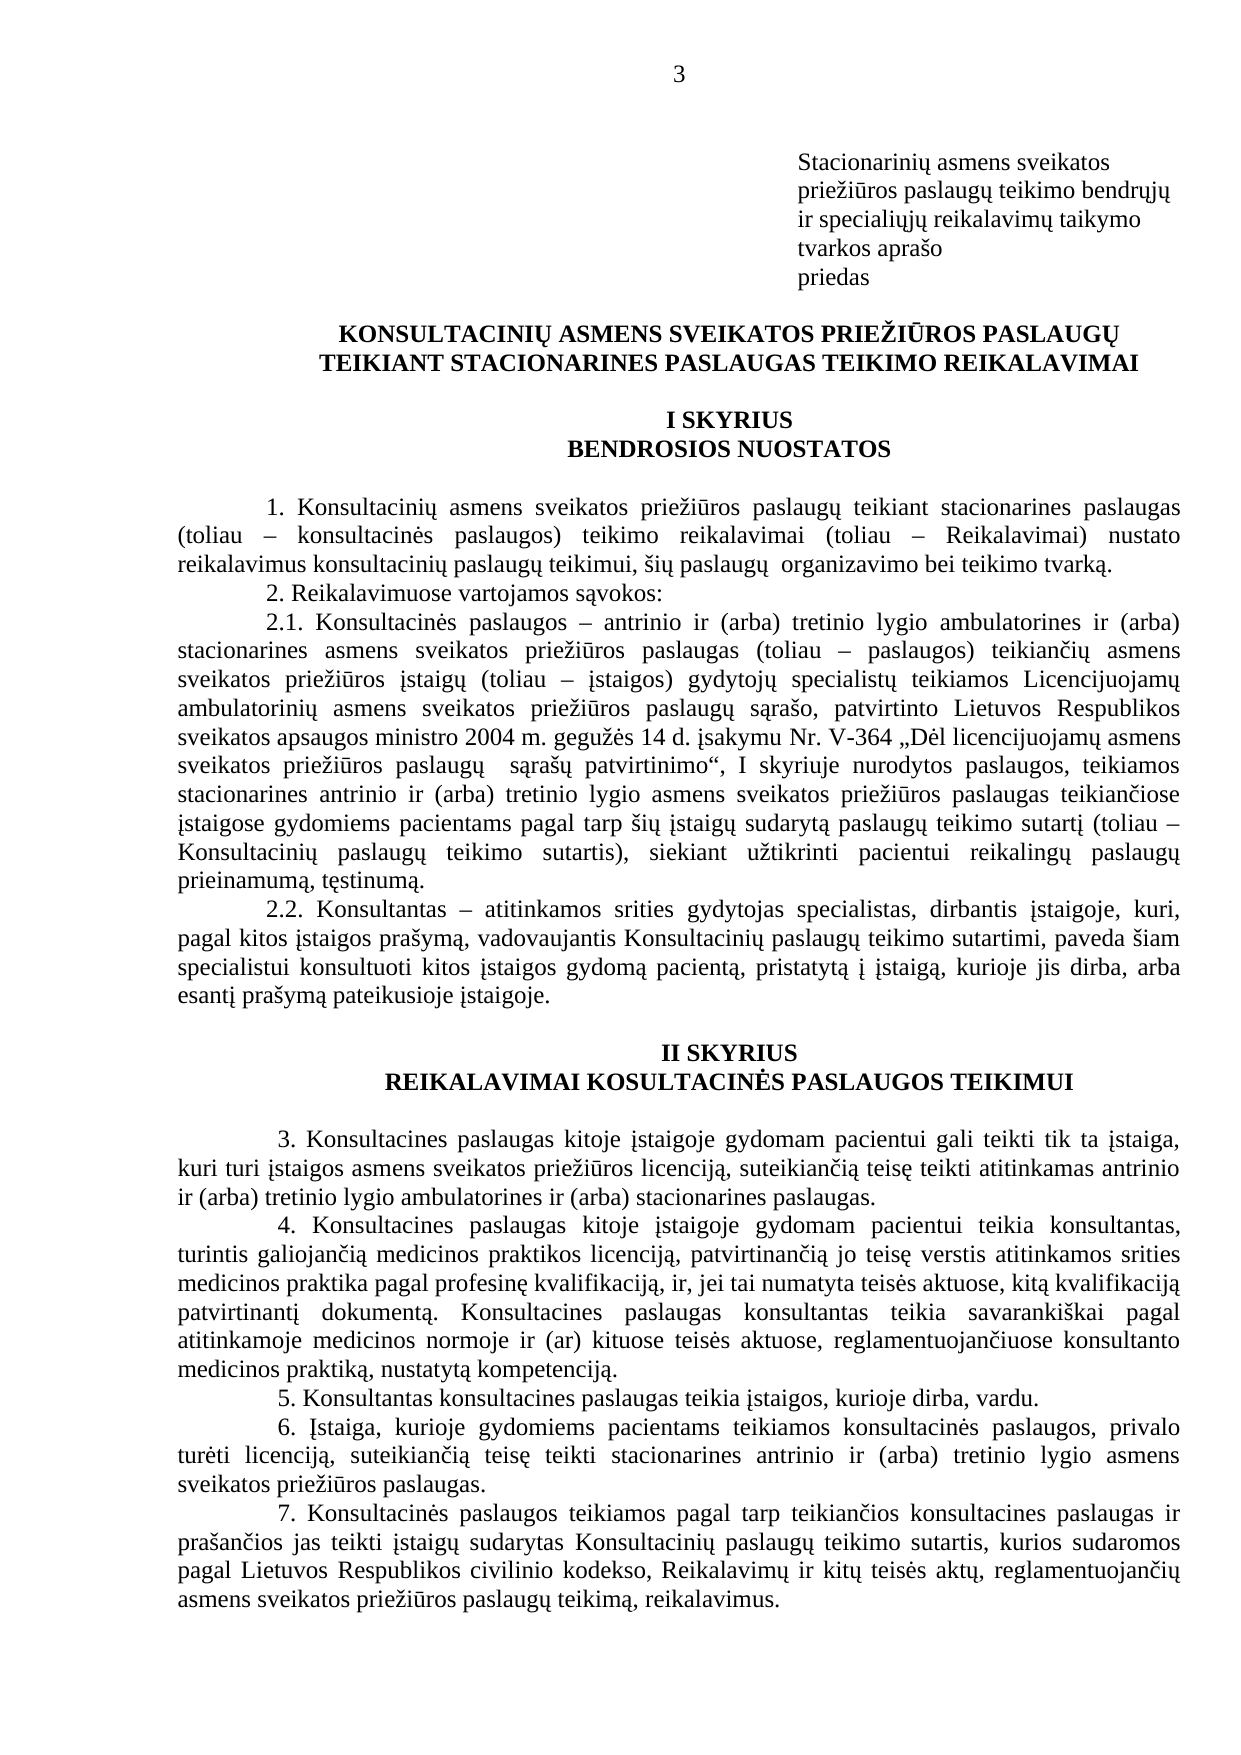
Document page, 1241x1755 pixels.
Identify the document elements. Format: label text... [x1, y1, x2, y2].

text 1. Konsultacinių asmens sveikatos priežiūros paslaugų teikiant stacionarines paslaugas (toliau – konsultacinės paslaugos) teikimo reikalavimai (toliau – Reikalavimai) nustato reikalavimus konsultacinių paslaugų teikimui, šių paslaugų organizavimo bei teikimo tvarką. [177, 492, 1181, 578]
text 3. Konsultacines paslaugas kitoje įstaigoje gydomam pacientui gali teikti tik ta įstaiga, kuri turi įstaigos asmens sveikatos priežiūros licenciją, suteikiančią teisę teikti atitinkamas antrinio ir (arba) tretinio lygio ambulatorines ir (arba) stacionarines paslaugas. [177, 1124, 1181, 1211]
text 2. Reikalavimuose vartojamos sąvokos: [177, 578, 1181, 607]
text KONSULTACINIŲ ASMENS SVEIKATOS PRIEŽIŪROS PASLAUGŲ [277, 319, 1181, 348]
text 4. Konsultacines paslaugas kitoje įstaigoje gydomam pacientui teikia konsultantas, turintis galiojančią medicinos praktikos licenciją, patvirtinančią jo teisę verstis atitinkamos srities medicinos praktika pagal profesinę kvalifikaciją, ir, jei tai numatyta teisės aktuose, kitą kvalifikaciją patvirtinantį dokumentą. Konsultacines paslaugas konsultantas teikia savarankiškai pagal atitinkamoje medicinos normoje ir (ar) kituose teisės aktuose, reglamentuojančiuose konsultanto medicinos praktiką, nustatytą kompetenciją. [177, 1211, 1181, 1383]
text priedas [797, 262, 1181, 291]
text 2.1. Konsultacinės paslaugos – antrinio ir (arba) tretinio lygio ambulatorines ir (arba) stacionarines asmens sveikatos priežiūros paslaugas (toliau – paslaugos) teikiančių asmens sveikatos priežiūros įstaigų (toliau – įstaigos) gydytojų specialistų teikiamos Licencijuojamų ambulatorinių asmens sveikatos priežiūros paslaugų sąrašo, patvirtinto Lietuvos Respublikos sveikatos apsaugos ministro 2004 m. gegužės 14 d. įsakymu Nr. V-364 „Dėl licencijuojamų asmens sveikatos priežiūros paslaugų sąrašų patvirtinimo“, I skyriuje nurodytos paslaugos, teikiamos stacionarines antrinio ir (arba) tretinio lygio asmens sveikatos priežiūros paslaugas teikiančiose įstaigose gydomiems pacientams pagal tarp šių įstaigų sudarytą paslaugų teikimo sutartį (toliau – Konsultacinių paslaugų teikimo sutartis), siekiant užtikrinti pacientui reikalingų paslaugų prieinamumą, tęstinumą. [177, 607, 1181, 894]
text BENDROSIOS NUOSTATOS [277, 434, 1181, 463]
text 2.2. Konsultantas – atitinkamos srities gydytojas specialistas, dirbantis įstaigoje, kuri, pagal kitos įstaigos prašymą, vadovaujantis Konsultacinių paslaugų teikimo sutartimi, paveda šiam specialistui konsultuoti kitos įstaigos gydomą pacientą, pristatytą į įstaigą, kurioje jis dirba, arba esantį prašymą pateikusioje įstaigoje. [177, 894, 1181, 1009]
text REIKALAVIMAI KOSULTACINĖS PASLAUGOS TEIKIMUI [277, 1067, 1181, 1096]
text I SKYRIUS [277, 406, 1181, 434]
text II SKYRIUS [277, 1038, 1181, 1067]
text Stacionarinių asmens sveikatos priežiūros paslaugų teikimo bendrųjų ir specialiųjų reikalavimų taikymo tvarkos aprašo [797, 147, 1181, 262]
text 5. Konsultantas konsultacines paslaugas teikia įstaigos, kurioje dirba, vardu. [177, 1383, 1181, 1412]
text 6. Įstaiga, kurioje gydomiems pacientams teikiamos konsultacinės paslaugos, privalo turėti licenciją, suteikiančią teisę teikti stacionarines antrinio ir (arba) tretinio lygio asmens sveikatos priežiūros paslaugas. [177, 1412, 1181, 1498]
text 7. Konsultacinės paslaugos teikiamos pagal tarp teikiančios konsultacines paslaugas ir prašančios jas teikti įstaigų sudarytas Konsultacinių paslaugų teikimo sutartis, kurios sudaromos pagal Lietuvos Respublikos civilinio kodekso, Reikalavimų ir kitų teisės aktų, reglamentuojančių asmens sveikatos priežiūros paslaugų teikimą, reikalavimus. [177, 1498, 1181, 1613]
text TEIKIANT STACIONARINES PASLAUGAS TEIKIMO REIKALAVIMAI [277, 348, 1181, 377]
